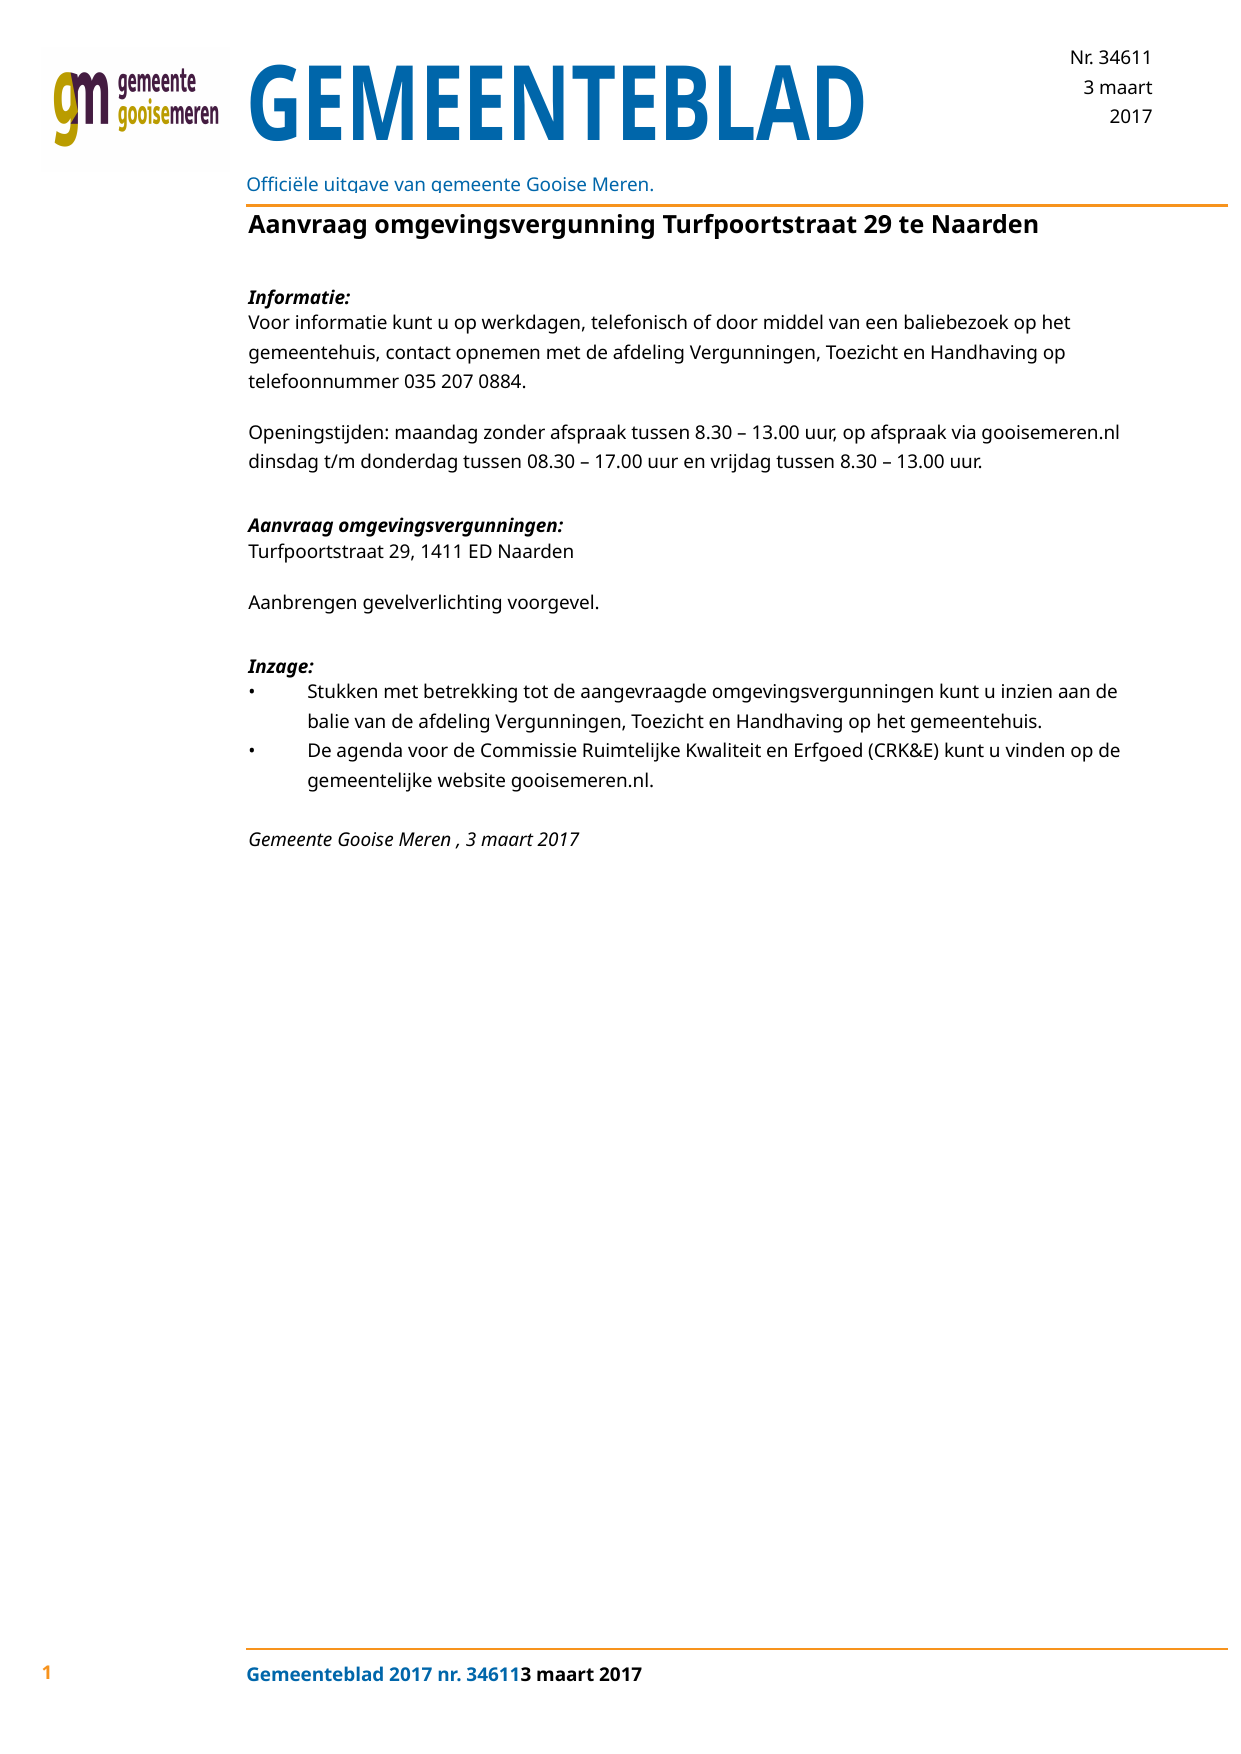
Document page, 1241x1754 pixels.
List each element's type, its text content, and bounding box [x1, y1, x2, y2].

text Aanvraag omgevingsvergunning Turfpoortstraat 29 te Naarden [248, 207, 1152, 241]
picture [41, 47, 231, 172]
list De agenda voor de Commissie Ruimtelijke Kwaliteit en Erfgoed (CRK&E) kunt u vinden op de gemeentelijke website gooisemeren.nl. [248, 738, 1152, 793]
text Openingstijden: maandag zonder afspraak tussen 8.30 – 13.00 uur, op afspraak via gooisemeren.nl dinsdag t/m donderdag tussen 08.30 – 17.00 uur en vrijdag tussen 8.30 – 13.00 uur. [248, 419, 1152, 474]
text Aanvraag omgevingsvergunningen: [248, 513, 1152, 538]
text Aanbrengen gevelverlichting voorgevel. [248, 589, 1152, 614]
text Inzage: [248, 653, 1152, 678]
list Stukken met betrekking tot de aangevraagde omgevingsvergunningen kunt u inzien aan de balie van de afdeling Vergunningen, Toezicht en Handhaving op het gemeentehuis. [248, 678, 1152, 734]
text Informatie: [248, 284, 1152, 309]
text Voor informatie kunt u op werkdagen, telefonisch of door middel van een baliebezoek op het gemeentehuis, contact opnemen met de afdeling Vergunningen, Toezicht en Handhaving op telefoonnummer 035 207 0884. [248, 309, 1152, 394]
text Turfpoortstraat 29, 1411 ED Naarden [248, 538, 1152, 564]
text Gemeente Gooise Meren , 3 maart 2017 [248, 826, 1152, 852]
